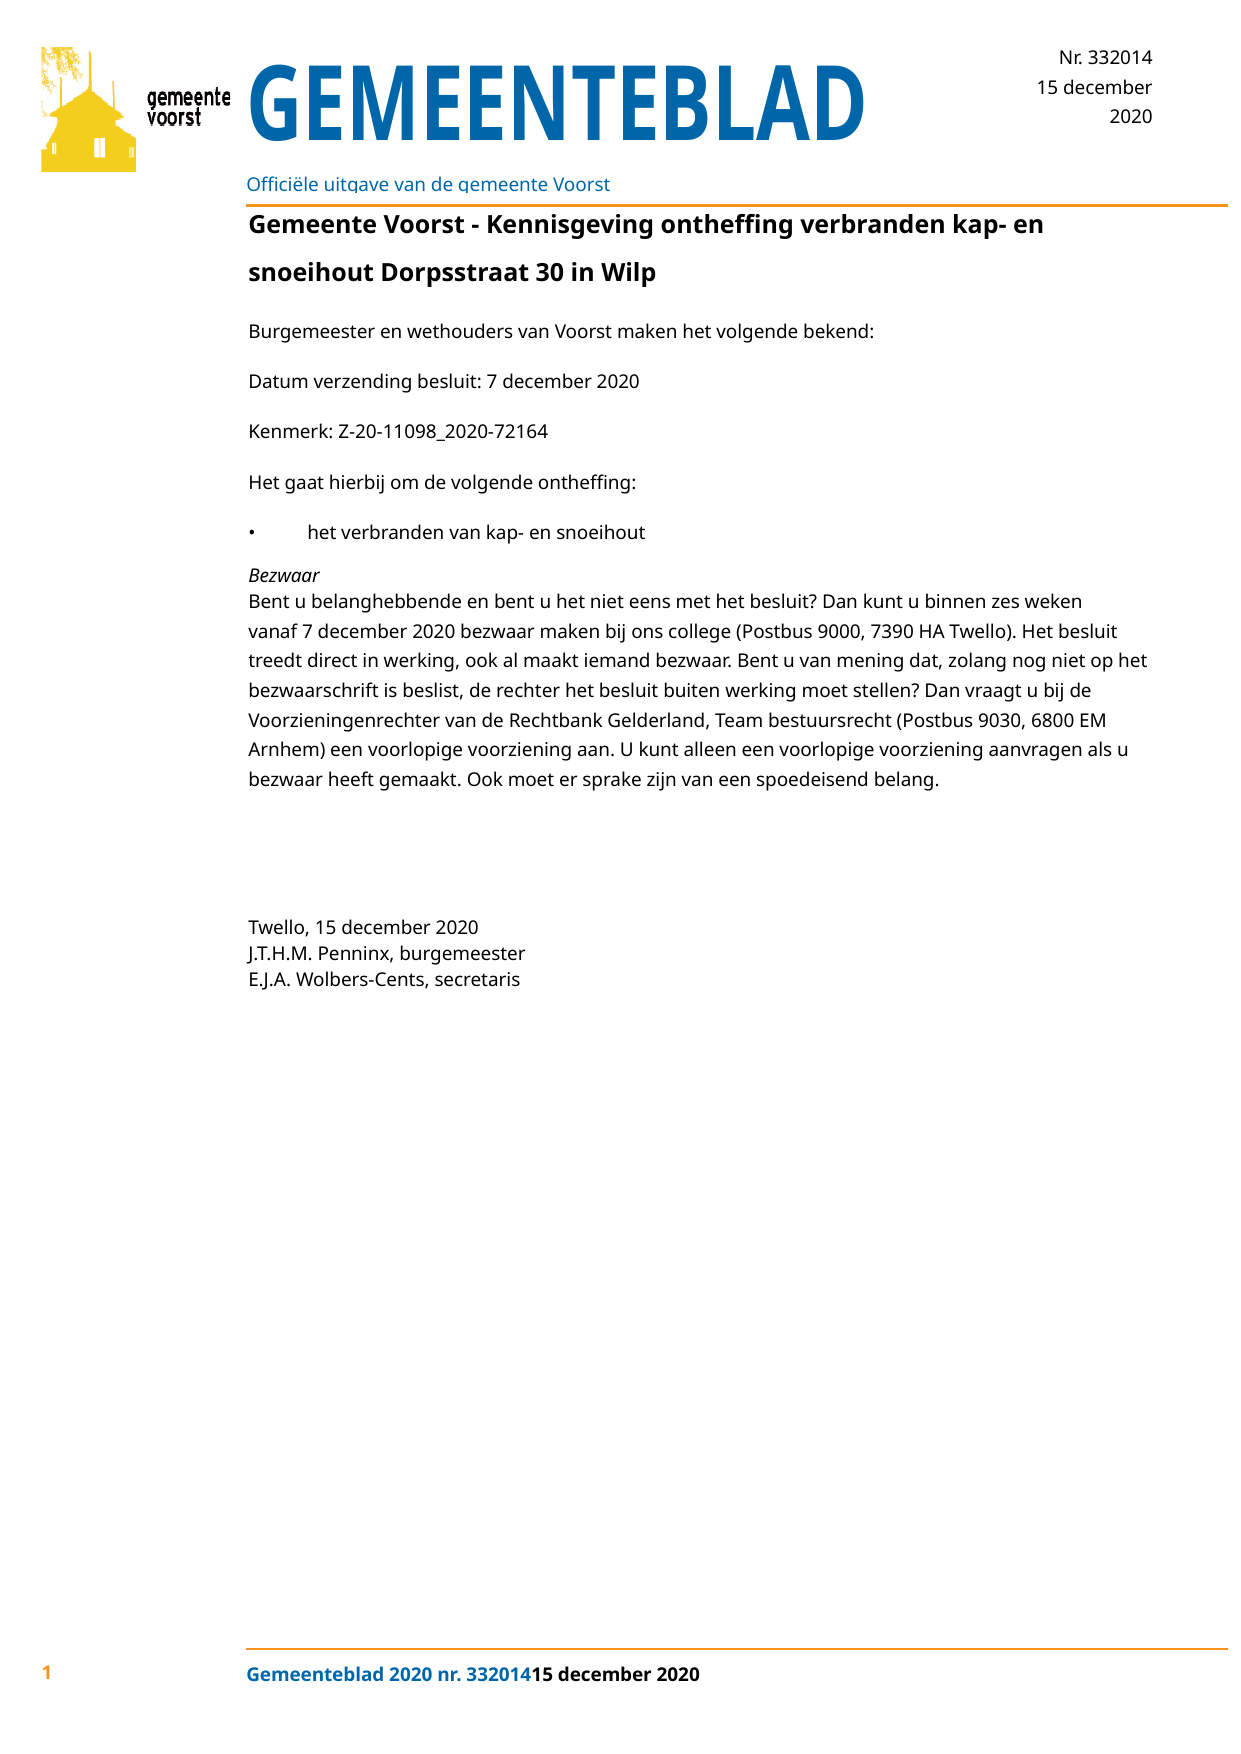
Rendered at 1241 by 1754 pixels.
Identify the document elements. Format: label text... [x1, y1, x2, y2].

text Het gaat hierbij om de volgende ontheffing: [248, 469, 1152, 495]
list het verbranden van kap- en snoeihout [248, 519, 1152, 545]
text Datum verzending besluit: 7 december 2020 [248, 368, 1152, 394]
text Gemeente Voorst - Kennisgeving ontheffing verbranden kap- en snoeihout Dorpsstraat 30 in Wilp [248, 207, 1152, 288]
text Bezwaar [248, 563, 1152, 588]
text J.T.H.M. Penninx, burgemeester [248, 940, 1152, 966]
picture [41, 47, 231, 172]
text Burgemeester en wethouders van Voorst maken het volgende bekend: [248, 318, 1152, 344]
text E.J.A. Wolbers-Cents, secretaris [248, 966, 1152, 992]
text Kenmerk: Z-20-11098_2020-72164 [248, 419, 1152, 444]
text Bent u belanghebbende en bent u het niet eens met het besluit? Dan kunt u binnen zes weken vanaf 7 december 2020 bezwaar maken bij ons college (Postbus 9000, 7390 HA Twello). Het besluit treedt direct in werking, ook al maakt iemand bezwaar. Bent u van mening dat, zolang nog niet op het bezwaarschrift is beslist, de rechter het besluit buiten werking moet stellen? Dan vraagt u bij de Voorzieningenrechter van de Rechtbank Gelderland, Team bestuursrecht (Postbus 9030, 6800 EM Arnhem) een voorlopige voorziening aan. U kunt alleen een voorlopige voorziening aanvragen als u bezwaar heeft gemaakt. Ook moet er sprake zijn van een spoedeisend belang. [248, 588, 1152, 792]
text Twello, 15 december 2020 [248, 914, 1152, 940]
